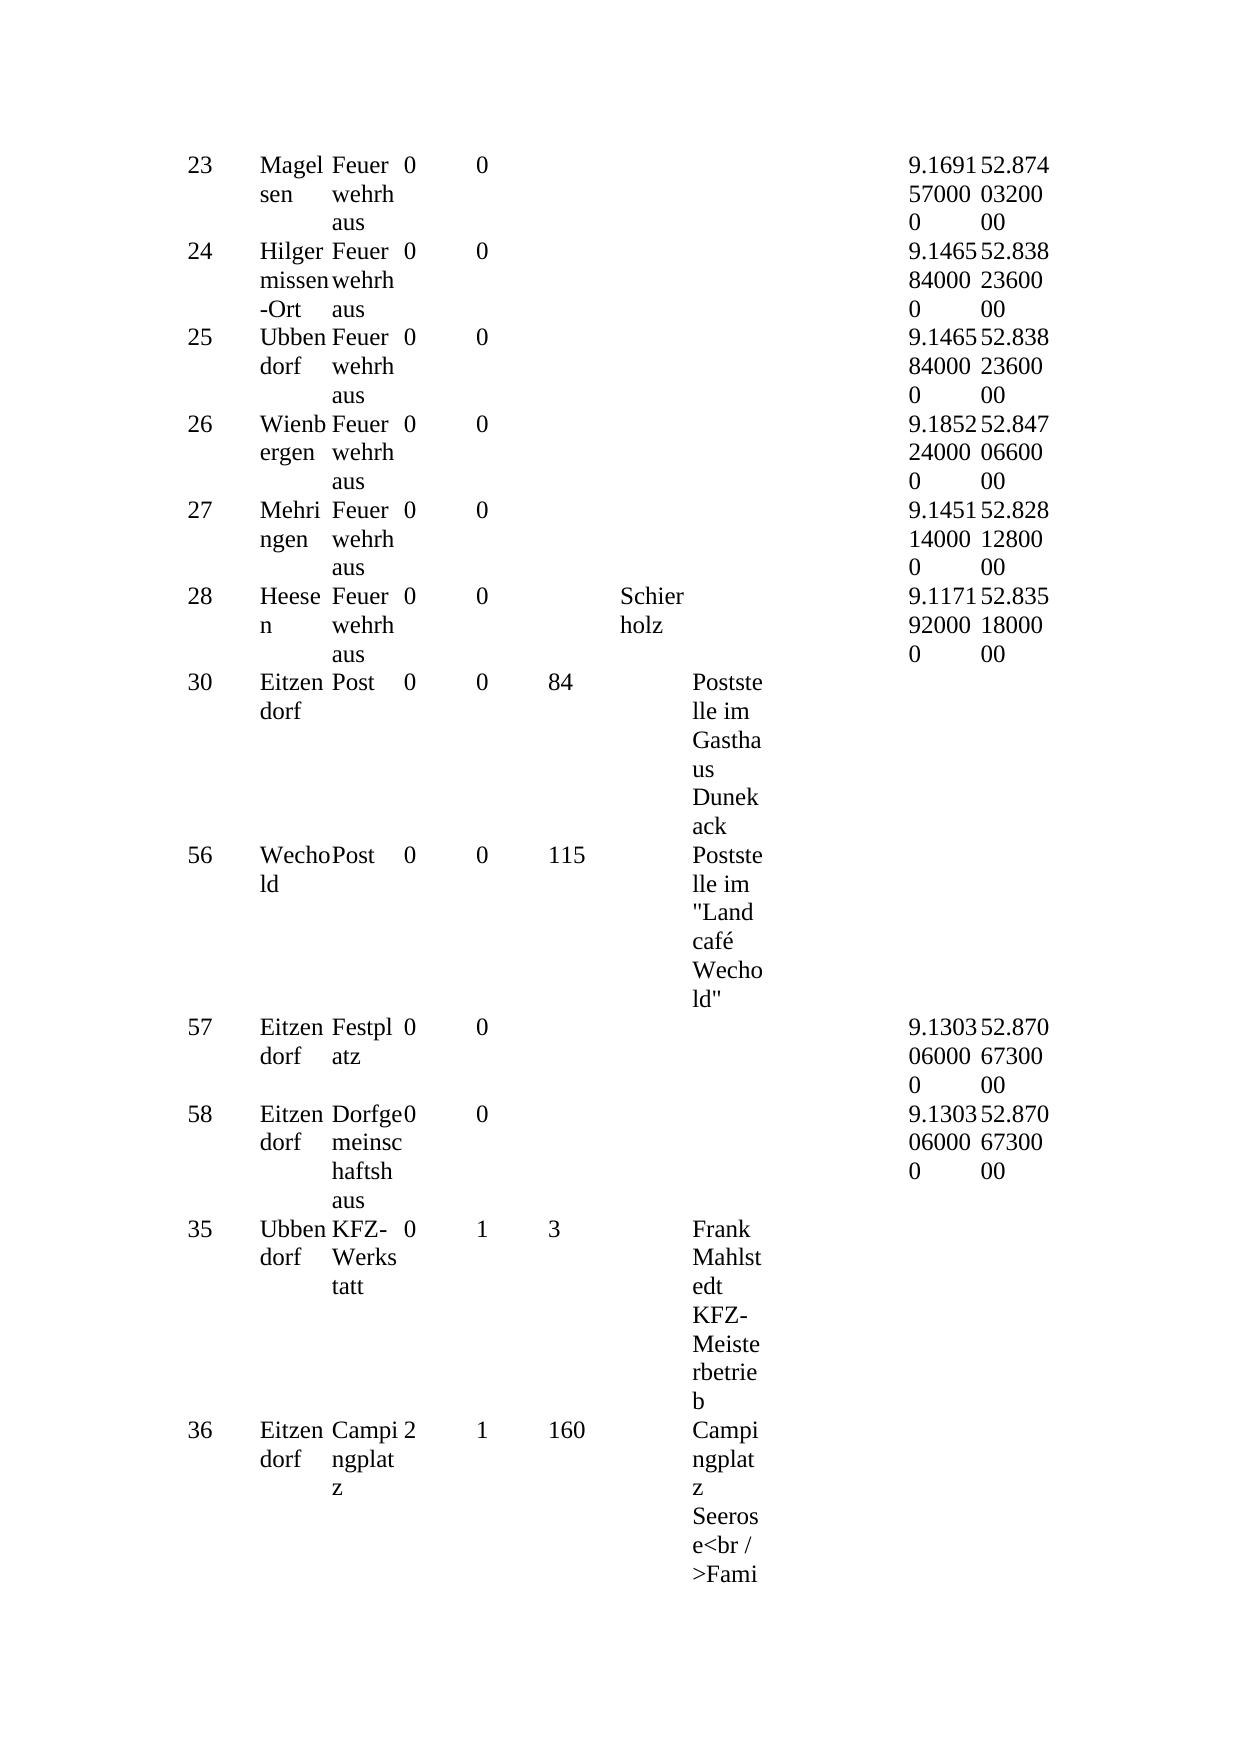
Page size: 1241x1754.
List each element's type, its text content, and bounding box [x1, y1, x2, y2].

table_cell Feuerwehrhaus [332, 495, 404, 581]
table_cell [548, 1013, 620, 1099]
table_cell Hilgermissen-Ort [260, 236, 332, 322]
table_cell 57 [188, 1013, 259, 1099]
table_cell 9.1171920000 [908, 581, 980, 667]
table_cell [548, 581, 620, 667]
table_cell [764, 1013, 836, 1099]
table_cell Mehringen [260, 495, 332, 581]
table_cell 23 [188, 150, 259, 236]
table_cell 160 [548, 1415, 620, 1587]
table_cell [692, 1099, 764, 1214]
table_cell [836, 495, 908, 581]
table_cell Post [332, 668, 404, 840]
table_cell [548, 236, 620, 322]
table_cell [764, 668, 836, 840]
table_cell 9.1465840000 [908, 323, 980, 409]
table_cell 26 [188, 409, 259, 495]
table_cell 58 [188, 1099, 259, 1214]
table_cell [764, 1099, 836, 1214]
table_cell [836, 840, 908, 1012]
table_cell [836, 1214, 908, 1415]
table_cell Ubbendorf [260, 323, 332, 409]
table_cell 0 [404, 236, 476, 322]
table_cell 52.8470660000 [980, 409, 1053, 495]
table_cell 52.8281280000 [980, 495, 1053, 581]
table_cell [620, 840, 692, 1012]
table_cell Heesen [260, 581, 332, 667]
table_cell 9.1852240000 [908, 409, 980, 495]
table_cell 0 [476, 409, 548, 495]
table_cell [836, 1415, 908, 1587]
table_cell Festplatz [332, 1013, 404, 1099]
table_cell 24 [188, 236, 259, 322]
table_cell Feuerwehrhaus [332, 150, 404, 236]
table_cell [764, 150, 836, 236]
table_cell 0 [404, 495, 476, 581]
table_cell [692, 1013, 764, 1099]
table_cell 0 [404, 581, 476, 667]
table_cell [620, 1415, 692, 1587]
table_cell [620, 495, 692, 581]
table_cell [980, 668, 1053, 840]
table_cell 0 [476, 495, 548, 581]
table_cell 3 [548, 1214, 620, 1415]
table_cell [980, 1415, 1053, 1587]
table_cell [836, 323, 908, 409]
table_cell [908, 840, 980, 1012]
table_cell Post [332, 840, 404, 1012]
table_cell Campingplatz [332, 1415, 404, 1587]
table_cell [620, 668, 692, 840]
table_cell [908, 668, 980, 840]
table_cell 0 [476, 581, 548, 667]
table_cell 0 [476, 840, 548, 1012]
table_cell [836, 1099, 908, 1214]
table_cell Poststelle im Gasthaus Dunekack [692, 668, 764, 840]
table_cell 0 [404, 1099, 476, 1214]
table_cell [908, 1214, 980, 1415]
table_cell 1 [476, 1214, 548, 1415]
table_cell [836, 409, 908, 495]
table_cell 9.1451140000 [908, 495, 980, 581]
table_cell 30 [188, 668, 259, 840]
table_cell [980, 840, 1053, 1012]
table_cell [620, 409, 692, 495]
table_cell 0 [404, 1214, 476, 1415]
table_cell 52.8706730000 [980, 1099, 1053, 1214]
table_cell 9.1303060000 [908, 1013, 980, 1099]
table_cell Eitzendorf [260, 1013, 332, 1099]
table_cell [692, 150, 764, 236]
table_cell 0 [476, 236, 548, 322]
table_cell [764, 1214, 836, 1415]
table_cell 52.8382360000 [980, 236, 1053, 322]
table_cell Feuerwehrhaus [332, 236, 404, 322]
table_cell 25 [188, 323, 259, 409]
table_cell [836, 1013, 908, 1099]
table_cell Schierholz [620, 581, 692, 667]
table_cell Eitzendorf [260, 1099, 332, 1214]
table_cell [764, 840, 836, 1012]
table_cell 0 [404, 840, 476, 1012]
table_cell 0 [476, 150, 548, 236]
table_cell 35 [188, 1214, 259, 1415]
table_cell 115 [548, 840, 620, 1012]
table_cell KFZ-Werkstatt [332, 1214, 404, 1415]
table_cell [620, 1099, 692, 1214]
table_cell 28 [188, 581, 259, 667]
table_cell [836, 581, 908, 667]
table_cell [836, 668, 908, 840]
table_cell [692, 323, 764, 409]
table_cell [620, 236, 692, 322]
table_cell Wienbergen [260, 409, 332, 495]
table_cell 9.1465840000 [908, 236, 980, 322]
table_cell Feuerwehrhaus [332, 581, 404, 667]
table_cell 56 [188, 840, 259, 1012]
table_cell 84 [548, 668, 620, 840]
table_cell 0 [404, 323, 476, 409]
table_cell Eitzendorf [260, 668, 332, 840]
table_cell 0 [404, 409, 476, 495]
table_cell 52.8382360000 [980, 323, 1053, 409]
table_cell [692, 581, 764, 667]
table_cell Dorfgemeinschaftshaus [332, 1099, 404, 1214]
table_cell 0 [476, 1013, 548, 1099]
table_cell [620, 323, 692, 409]
table_cell 2 [404, 1415, 476, 1587]
table_cell 9.1691570000 [908, 150, 980, 236]
table_cell [620, 1214, 692, 1415]
table_cell [764, 236, 836, 322]
table_cell 0 [404, 668, 476, 840]
table_cell 0 [476, 323, 548, 409]
table_cell 0 [404, 1013, 476, 1099]
table_cell 0 [476, 668, 548, 840]
table_cell [620, 1013, 692, 1099]
table_cell [620, 150, 692, 236]
table_cell [548, 495, 620, 581]
table_cell Feuerwehrhaus [332, 409, 404, 495]
table_cell 36 [188, 1415, 259, 1587]
table_cell Eitzendorf [260, 1415, 332, 1587]
table_cell Poststelle im "Landcafé Wechold" [692, 840, 764, 1012]
table_cell [548, 409, 620, 495]
table_cell 0 [404, 150, 476, 236]
table_cell Magelsen [260, 150, 332, 236]
table_cell [692, 236, 764, 322]
table_cell [836, 236, 908, 322]
table_cell [692, 409, 764, 495]
table_cell 0 [476, 1099, 548, 1214]
table_cell [764, 409, 836, 495]
table_cell Wechold [260, 840, 332, 1012]
table_cell 1 [476, 1415, 548, 1587]
table_cell [692, 495, 764, 581]
table_cell 52.8706730000 [980, 1013, 1053, 1099]
table_cell [764, 323, 836, 409]
table_cell 52.8740320000 [980, 150, 1053, 236]
table_cell [764, 581, 836, 667]
table_cell Feuerwehrhaus [332, 323, 404, 409]
table_cell [908, 1415, 980, 1587]
table_cell [836, 150, 908, 236]
table_cell [764, 1415, 836, 1587]
table_cell Campingplatz Seerose<br />Fami [692, 1415, 764, 1587]
table_cell 27 [188, 495, 259, 581]
table_cell 9.1303060000 [908, 1099, 980, 1214]
table_cell [548, 323, 620, 409]
table_cell Ubbendorf [260, 1214, 332, 1415]
table_cell [980, 1214, 1053, 1415]
table_cell [548, 1099, 620, 1214]
table_cell Frank Mahlstedt KFZ-Meisterbetrieb [692, 1214, 764, 1415]
table_cell [764, 495, 836, 581]
table_cell 52.8351800000 [980, 581, 1053, 667]
table_cell [548, 150, 620, 236]
